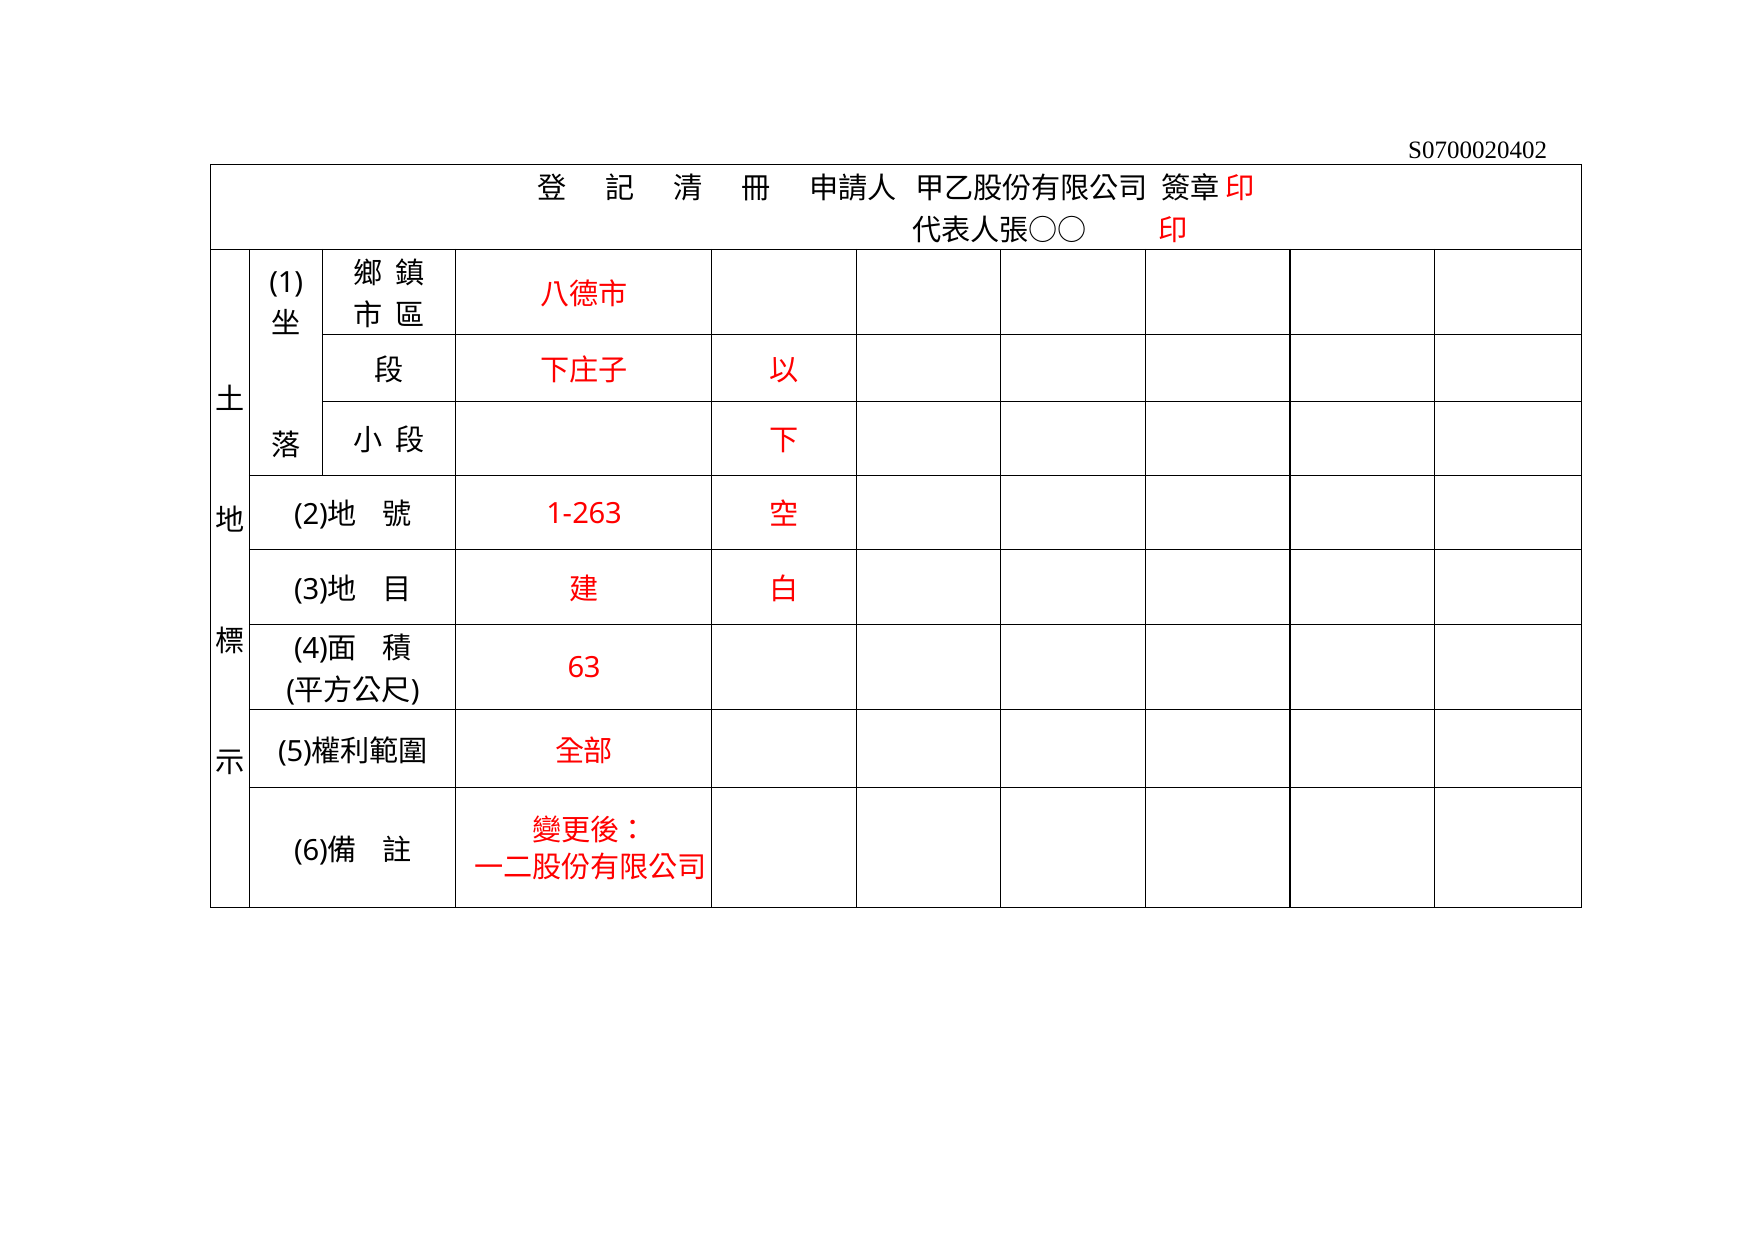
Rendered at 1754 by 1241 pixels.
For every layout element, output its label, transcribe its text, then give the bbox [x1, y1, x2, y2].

table_cell [1146, 625, 1289, 708]
table_cell [1291, 550, 1434, 623]
table_cell [1001, 402, 1145, 474]
table_cell 土 地 標 示 [211, 250, 249, 907]
table_cell [1291, 335, 1434, 401]
table_cell [1001, 710, 1145, 787]
table_cell [1001, 476, 1145, 549]
table_cell [1146, 250, 1289, 334]
table_cell [1435, 476, 1581, 549]
table_cell [1291, 788, 1434, 907]
table_cell [1291, 625, 1434, 708]
table_cell [1435, 335, 1581, 401]
table_cell [1001, 550, 1145, 623]
table_cell [1001, 625, 1145, 708]
table_cell 下 [712, 402, 856, 474]
table_cell [857, 335, 1000, 401]
table_cell 段 [323, 335, 455, 401]
table_cell 鄉 鎮 市 區 [323, 250, 455, 334]
table_cell [712, 250, 856, 334]
table_cell 白 [712, 550, 856, 623]
table_cell [857, 710, 1000, 787]
table_cell [1146, 788, 1289, 907]
table_cell [1435, 250, 1581, 334]
table_cell 1-263 [456, 476, 711, 549]
table_cell (2)地 號 [250, 476, 455, 549]
table_cell 全部 [456, 710, 711, 787]
table_cell (5)權利範圍 [250, 710, 455, 787]
table_cell 63 [456, 625, 711, 708]
table_cell [1001, 250, 1145, 334]
table_cell [1146, 550, 1289, 623]
table_cell [1435, 788, 1581, 907]
table_cell 小 段 [323, 402, 455, 474]
table_cell [1291, 402, 1434, 474]
table_cell [857, 788, 1000, 907]
table_cell [857, 625, 1000, 708]
table_cell (6)備 註 [250, 788, 455, 907]
table_cell [857, 250, 1000, 334]
table_cell [1435, 710, 1581, 787]
table_cell [1435, 550, 1581, 623]
table_cell [456, 402, 711, 474]
table_cell [1001, 788, 1145, 907]
table_cell 以 [712, 335, 856, 401]
table_cell [1291, 250, 1434, 334]
table_cell (4)面 積 (平方公尺) [250, 625, 455, 708]
table_cell [857, 476, 1000, 549]
table_cell (3)地 目 [250, 550, 455, 623]
table_cell [1435, 402, 1581, 474]
table_cell 八德市 [456, 250, 711, 334]
table_header 登 記 清 冊 申請人 甲乙股份有限公司 簽章 印 代表人張○○ 印 [211, 165, 1581, 249]
table_cell [1291, 710, 1434, 787]
table_cell (1) 坐 落 [250, 250, 322, 474]
table_cell [1146, 710, 1289, 787]
table_cell [1146, 476, 1289, 549]
table_cell 變更後： 一二股份有限公司 [456, 788, 711, 907]
table_cell [712, 788, 856, 907]
table_cell [1435, 625, 1581, 708]
table_cell 空 [712, 476, 856, 549]
table_cell [1291, 476, 1434, 549]
table_cell [1001, 335, 1145, 401]
table_cell [857, 402, 1000, 474]
table_cell 下庄子 [456, 335, 711, 401]
table_cell [1146, 402, 1289, 474]
table_cell [1146, 335, 1289, 401]
table_cell [712, 625, 856, 708]
table_cell 建 [456, 550, 711, 623]
table_cell [712, 710, 856, 787]
table_cell [857, 550, 1000, 623]
